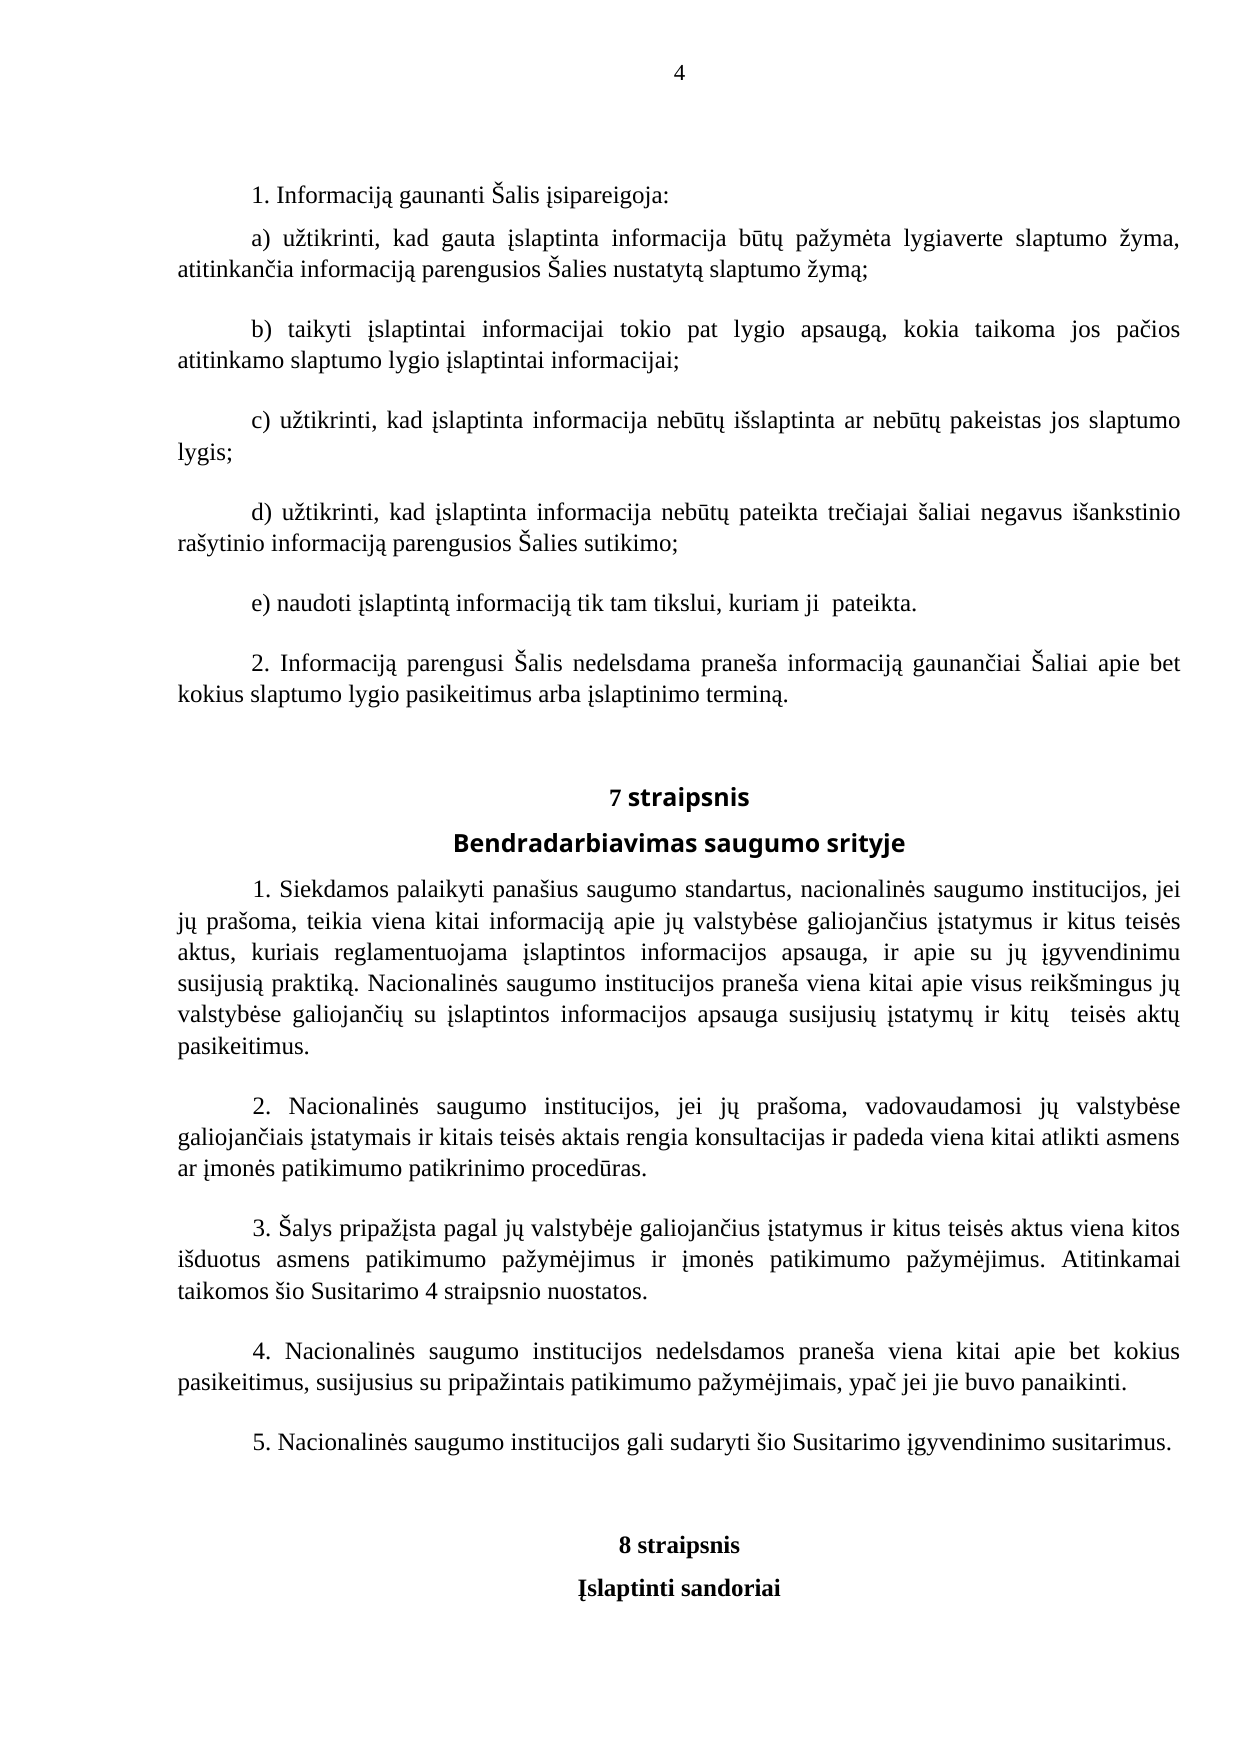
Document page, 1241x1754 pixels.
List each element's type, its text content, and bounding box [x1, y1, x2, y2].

text c) užtikrinti, kad įslaptinta informacija nebūtų išslaptinta ar nebūtų pakeistas jos slaptumo lygis; [177, 403, 1181, 465]
text 2. Informaciją parengusi Šalis nedelsdama praneša informaciją gaunančiai Šaliai apie bet kokius slaptumo lygio pasikeitimus arba įslaptinimo terminą. [177, 645, 1181, 708]
text 3. Šalys pripažįsta pagal jų valstybėje galiojančius įstatymus ir kitus teisės aktus viena kitos išduotus asmens patikimumo pažymėjimus ir įmonės patikimumo pažymėjimus. Atitinkamai taikomos šio Susitarimo 4 straipsnio nuostatos. [177, 1211, 1181, 1304]
text 4. Nacionalinės saugumo institucijos nedelsdamos praneša viena kitai apie bet kokius pasikeitimus, susijusius su pripažintais patikimumo pažymėjimais, ypač jei jie buvo panaikinti. [177, 1333, 1181, 1396]
text d) užtikrinti, kad įslaptinta informacija nebūtų pateikta trečiajai šaliai negavus išankstinio rašytinio informaciją parengusios Šalies sutikimo; [177, 494, 1181, 557]
text 1. Informaciją gaunanti Šalis įsipareigoja: [177, 177, 1181, 208]
text a) užtikrinti, kad gauta įslaptinta informacija būtų pažymėta lygiaverte slaptumo žyma, atitinkančia informaciją parengusios Šalies nustatytą slaptumo žymą; [177, 220, 1181, 283]
text e) naudoti įslaptintą informaciją tik tam tikslui, kuriam ji pateikta. [177, 585, 1181, 617]
text Įslaptinti sandoriai [177, 1571, 1181, 1602]
text 2. Nacionalinės saugumo institucijos, jei jų prašoma, vadovaudamosi jų valstybėse galiojančiais įstatymais ir kitais teisės aktais rengia konsultacijas ir padeda viena kitai atlikti asmens ar įmonės patikimumo patikrinimo procedūras. [177, 1088, 1181, 1182]
text b) taikyti įslaptintai informacijai tokio pat lygio apsaugą, kokia taikoma jos pačios atitinkamo slaptumo lygio įslaptintai informacijai; [177, 312, 1181, 374]
text 5. Nacionalinės saugumo institucijos gali sudaryti šio Susitarimo įgyvendinimo susitarimus. [177, 1424, 1181, 1456]
text 7 straipsnis [177, 780, 1181, 814]
text 1. Siekdamos palaikyti panašius saugumo standartus, nacionalinės saugumo institucijos, jei jų prašoma, teikia viena kitai informaciją apie jų valstybėse galiojančius įstatymus ir kitus teisės aktus, kuriais reglamentuojama įslaptintos informacijos apsauga, ir apie su jų įgyvendinimu susijusią praktiką. Nacionalinės saugumo institucijos praneša viena kitai apie visus reikšmingus jų valstybėse galiojančių su įslaptintos informacijos apsauga susijusių įstatymų ir kitų teisės aktų pasikeitimus. [177, 872, 1181, 1059]
text Bendradarbiavimas saugumo srityje [177, 826, 1181, 860]
text 8 straipsnis [177, 1528, 1181, 1559]
